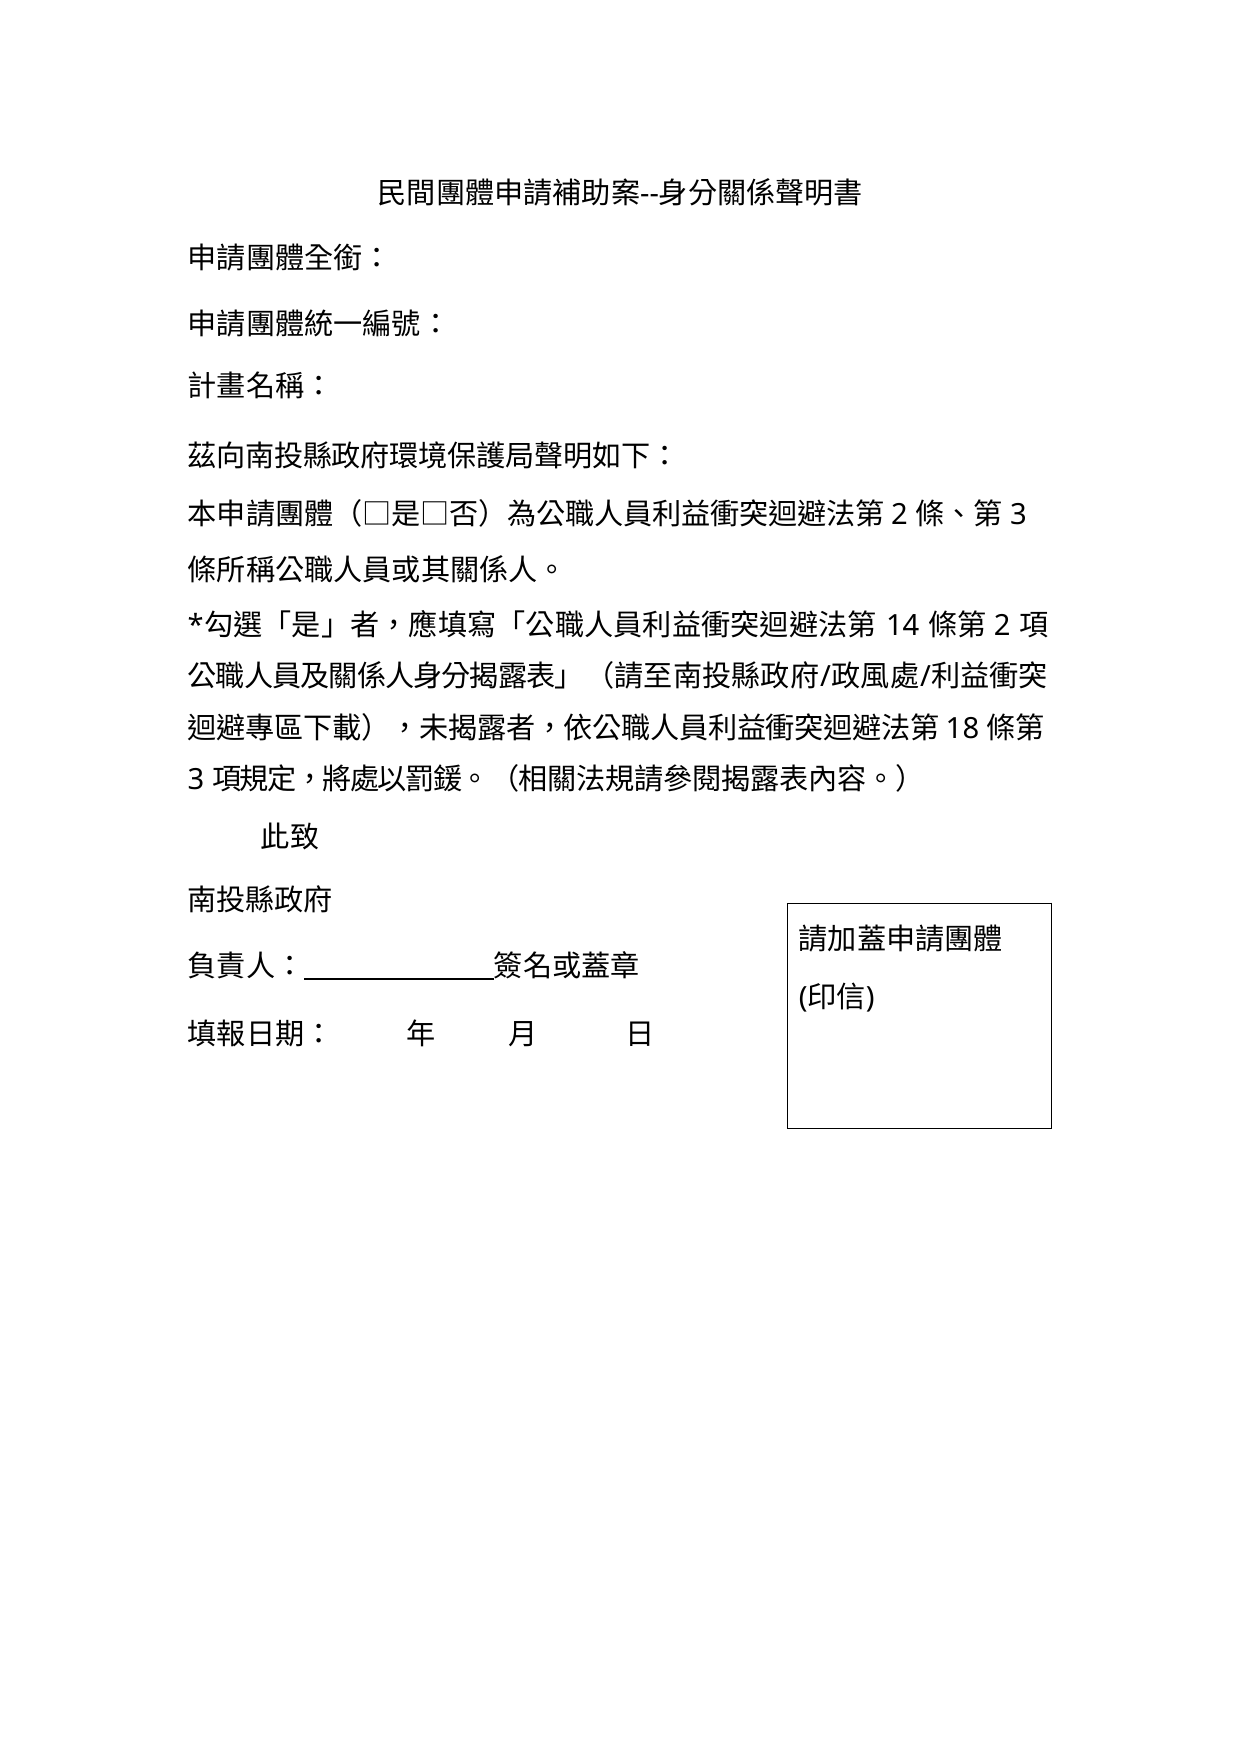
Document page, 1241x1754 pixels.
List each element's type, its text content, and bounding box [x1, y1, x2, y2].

text [1052, 1004, 1065, 1054]
text 民間團體申請補助案--身分關係聲明書 [312, 162, 928, 213]
text [1052, 942, 1065, 984]
text 請加蓋申請團體 [798, 915, 1051, 958]
text 申請團體全銜： [187, 235, 1065, 277]
text 申請團體統一編號：計畫名稱： [187, 301, 450, 405]
text [788, 1004, 1051, 1054]
text 3 項規定，將處以罰鍰。（相關法規請參閱揭露表內容。） 此致 [187, 756, 924, 855]
text 茲向南投縣政府環境保護局聲明如下： [187, 424, 1065, 477]
text 南投縣政府 [187, 876, 1065, 918]
text 本申請團體（□是□否）為公職人員利益衝突迴避法第 2 條、第 3 [187, 491, 1065, 533]
text (印信) [798, 973, 1051, 1016]
text 條所稱公職人員或其關係人。 [187, 546, 1065, 588]
text 填報日期： 年 月 日 [187, 1004, 787, 1054]
text 負責人： 簽名或蓋章 [187, 942, 787, 984]
text [788, 942, 1051, 984]
text *勾選「是」者，應填寫「公職人員利益衝突迴避法第 14 條第 2 項公職人員及關係人身分揭露表」（請至南投縣政府/政風處/利益衝突迴避專區下載），未揭露者，依公職人員利益衝突迴避法第 18 條第 [187, 602, 1048, 747]
